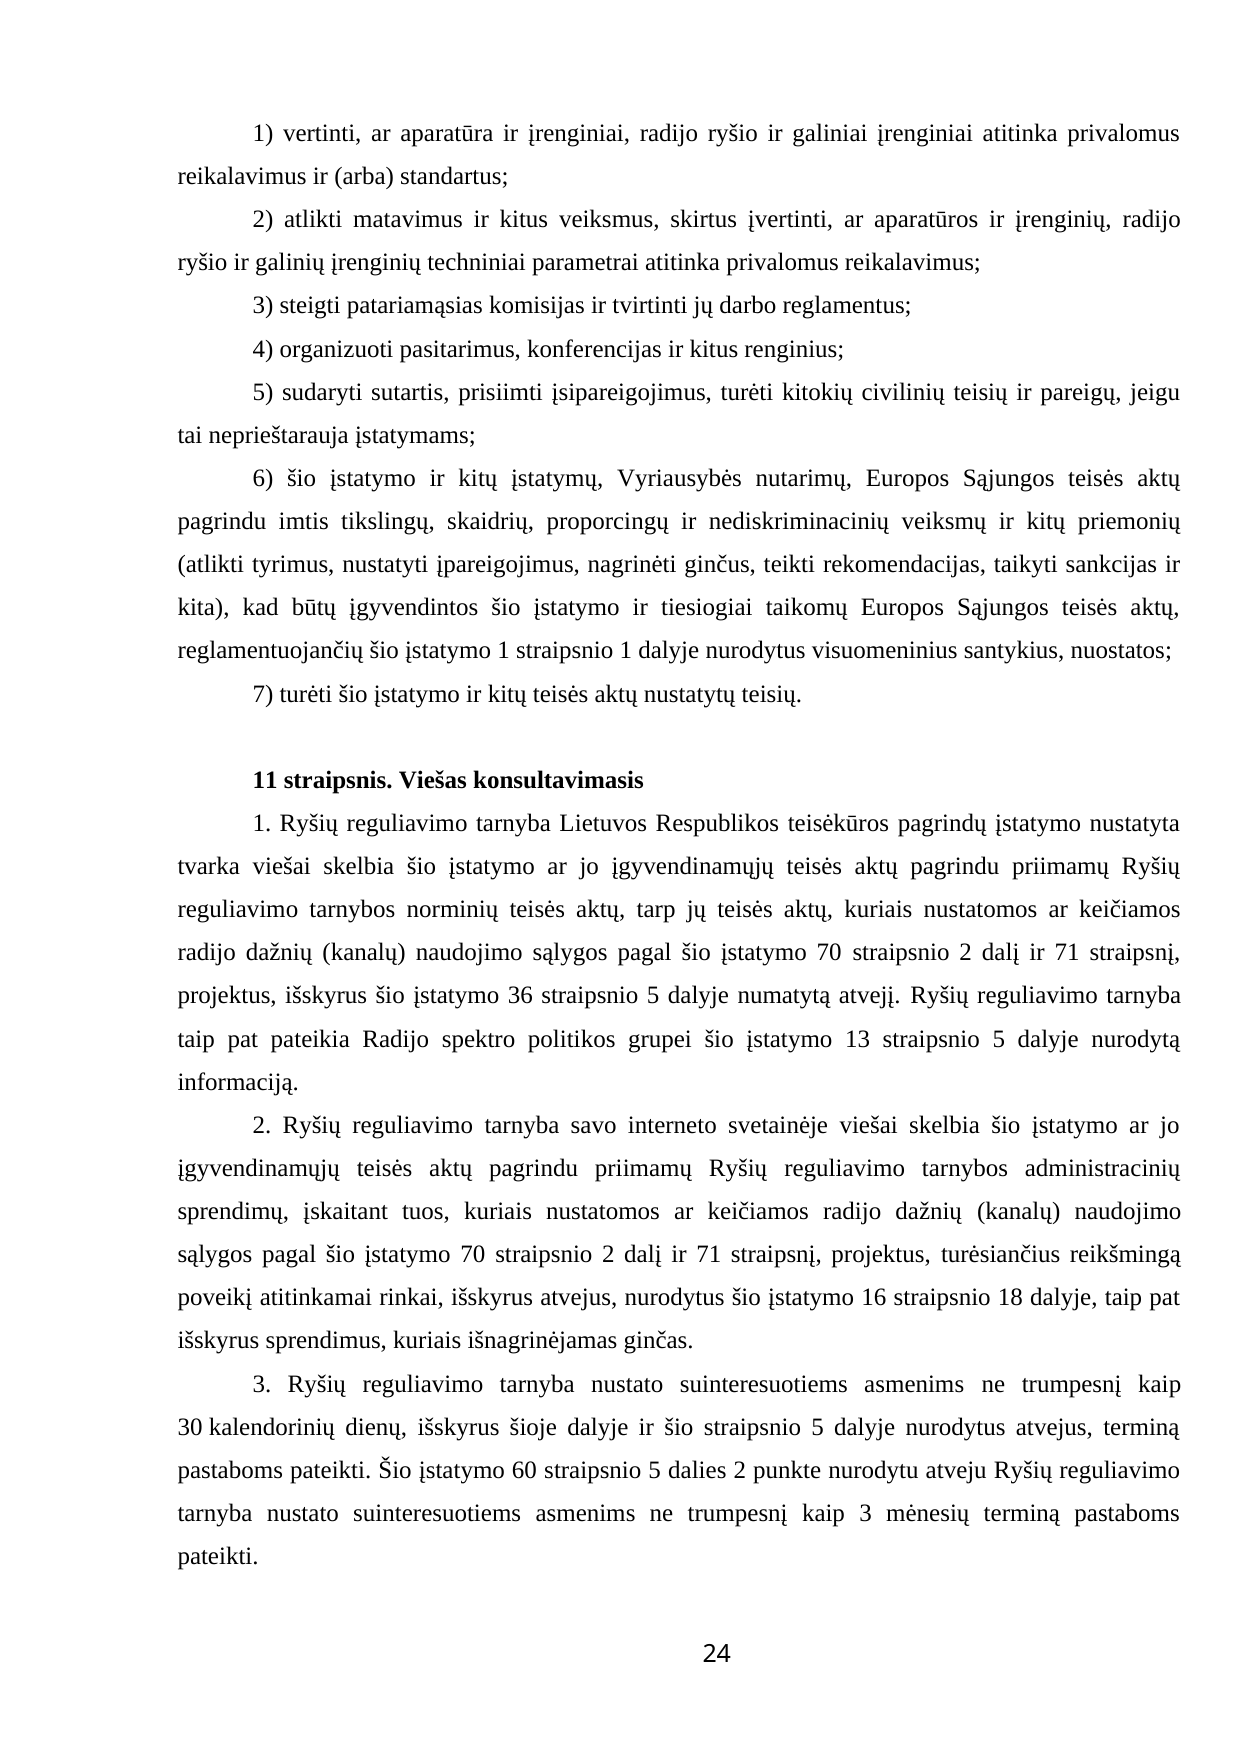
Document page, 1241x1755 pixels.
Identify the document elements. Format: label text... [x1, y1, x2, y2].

text 3. Ryšių reguliavimo tarnyba nustato suinteresuotiems asmenims ne trumpesnį kaip 30 kalendorinių dienų, išskyrus šioje dalyje ir šio straipsnio 5 dalyje nurodytus atvejus, terminą pastaboms pateikti. Šio įstatymo 60 straipsnio 5 dalies 2 punkte nurodytu atveju Ryšių reguliavimo tarnyba nustato suinteresuotiems asmenims ne trumpesnį kaip 3 mėnesių terminą pastaboms pateikti. [177, 1369, 1181, 1570]
text 11 straipsnis. Viešas konsultavimasis [177, 765, 1181, 794]
text 6) šio įstatymo ir kitų įstatymų, Vyriausybės nutarimų, Europos Sąjungos teisės aktų pagrindu imtis tikslingų, skaidrių, proporcingų ir nediskriminacinių veiksmų ir kitų priemonių (atlikti tyrimus, nustatyti įpareigojimus, nagrinėti ginčus, teikti rekomendacijas, taikyti sankcijas ir kita), kad būtų įgyvendintos šio įstatymo ir tiesiogiai taikomų Europos Sąjungos teisės aktų, reglamentuojančių šio įstatymo 1 straipsnio 1 dalyje nurodytus visuomeninius santykius, nuostatos; [177, 463, 1181, 664]
text 1) vertinti, ar aparatūra ir įrenginiai, radijo ryšio ir galiniai įrenginiai atitinka privalomus reikalavimus ir (arba) standartus; [177, 118, 1181, 190]
text 3) steigti patariamąsias komisijas ir tvirtinti jų darbo reglamentus; [177, 291, 1181, 319]
text 4) organizuoti pasitarimus, konferencijas ir kitus renginius; [177, 334, 1181, 362]
text 5) sudaryti sutartis, prisiimti įsipareigojimus, turėti kitokių civilinių teisių ir pareigų, jeigu tai neprieštarauja įstatymams; [177, 377, 1181, 449]
text 2) atlikti matavimus ir kitus veiksmus, skirtus įvertinti, ar aparatūros ir įrenginių, radijo ryšio ir galinių įrenginių techniniai parametrai atitinka privalomus reikalavimus; [177, 204, 1181, 276]
text 7) turėti šio įstatymo ir kitų teisės aktų nustatytų teisių. [177, 679, 1181, 707]
text 2. Ryšių reguliavimo tarnyba savo interneto svetainėje viešai skelbia šio įstatymo ar jo įgyvendinamųjų teisės aktų pagrindu priimamų Ryšių reguliavimo tarnybos administracinių sprendimų, įskaitant tuos, kuriais nustatomos ar keičiamos radijo dažnių (kanalų) naudojimo sąlygos pagal šio įstatymo 70 straipsnio 2 dalį ir 71 straipsnį, projektus, turėsiančius reikšmingą poveikį atitinkamai rinkai, išskyrus atvejus, nurodytus šio įstatymo 16 straipsnio 18 dalyje, taip pat išskyrus sprendimus, kuriais išnagrinėjamas ginčas. [177, 1110, 1181, 1354]
text 1. Ryšių reguliavimo tarnyba Lietuvos Respublikos teisėkūros pagrindų įstatymo nustatyta tvarka viešai skelbia šio įstatymo ar jo įgyvendinamųjų teisės aktų pagrindu priimamų Ryšių reguliavimo tarnybos norminių teisės aktų, tarp jų teisės aktų, kuriais nustatomos ar keičiamos radijo dažnių (kanalų) naudojimo sąlygos pagal šio įstatymo 70 straipsnio 2 dalį ir 71 straipsnį, projektus, išskyrus šio įstatymo 36 straipsnio 5 dalyje numatytą atvejį. Ryšių reguliavimo tarnyba taip pat pateikia Radijo spektro politikos grupei šio įstatymo 13 straipsnio 5 dalyje nurodytą informaciją. [177, 808, 1181, 1096]
